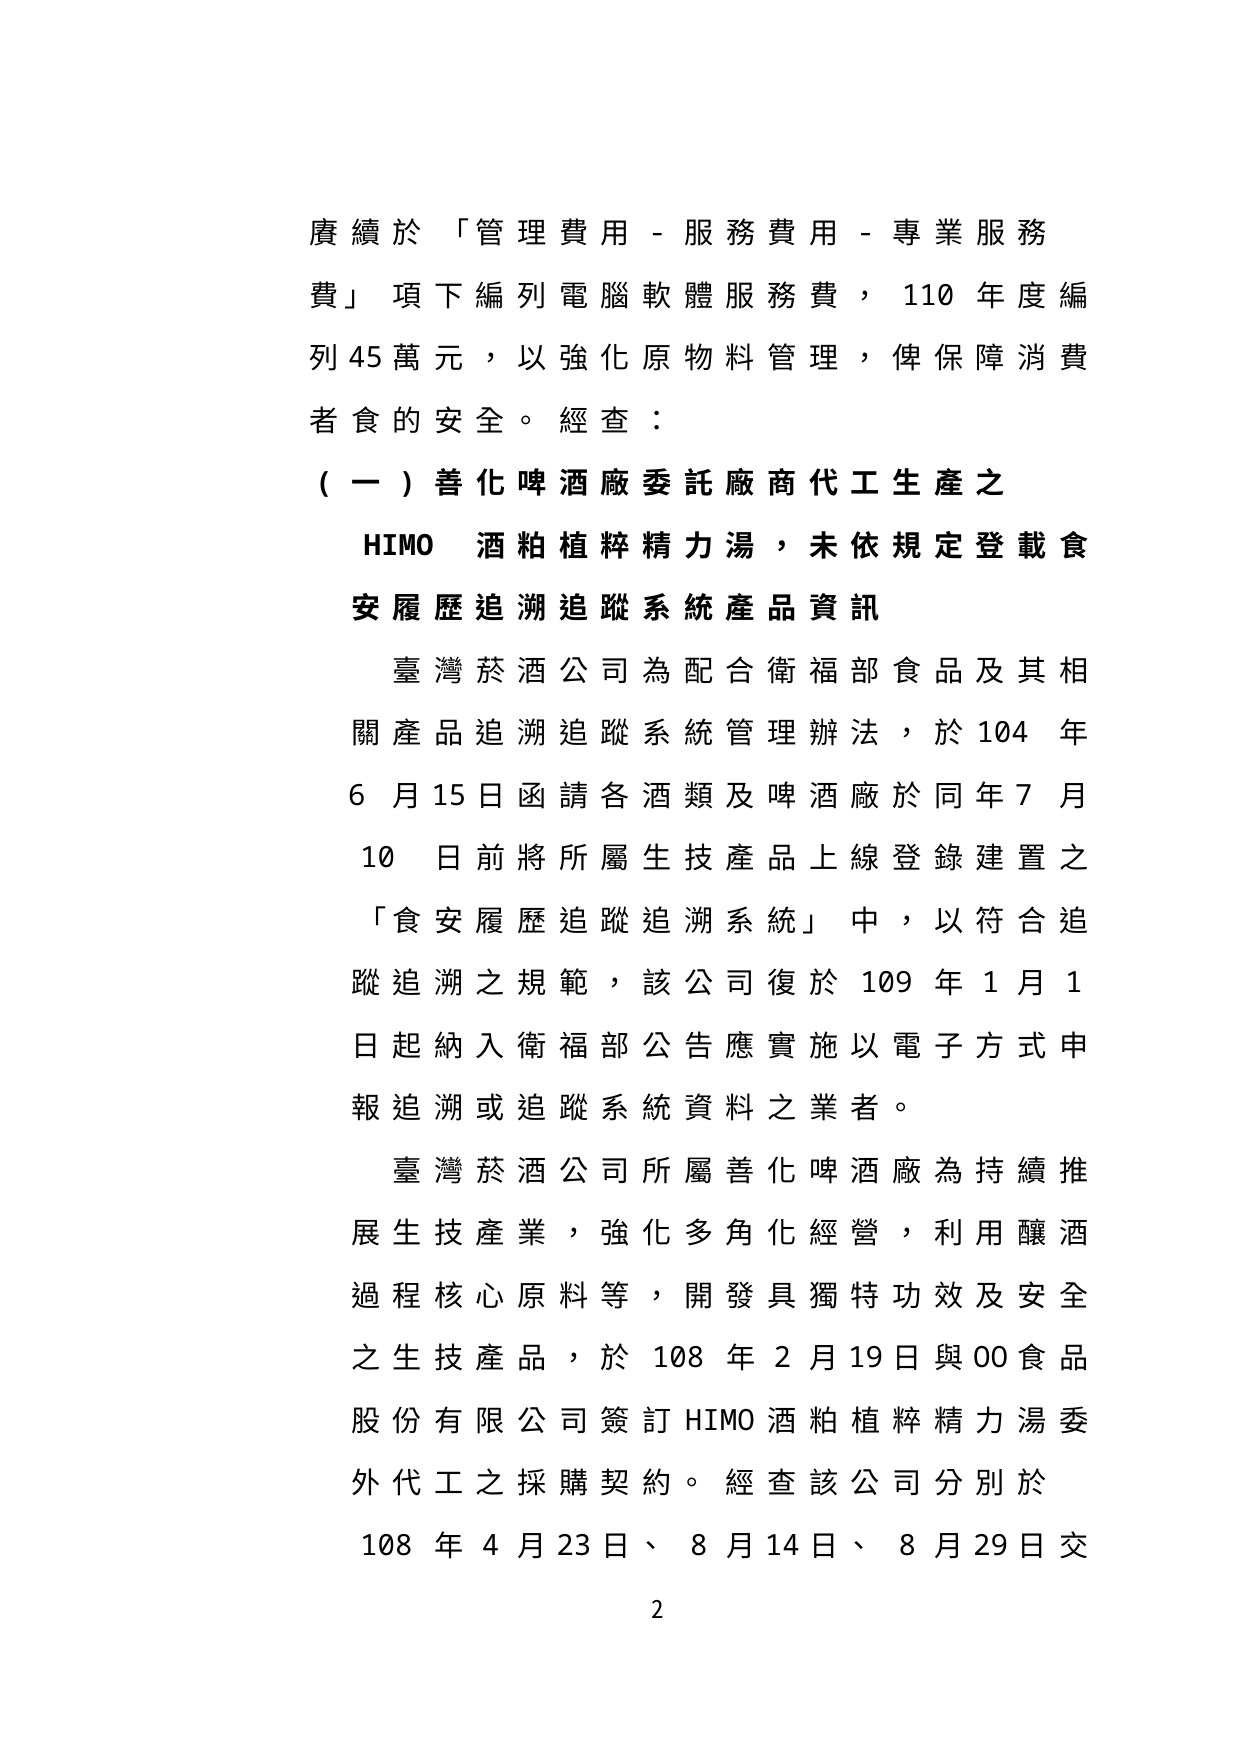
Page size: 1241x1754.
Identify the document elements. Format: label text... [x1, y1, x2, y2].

text 臺灣菸酒公司為配合衛福部食品及其相關產品追溯追蹤系統管理辦法，於104 年6 月15日函請各酒類及啤酒廠於同年7 月10 日前將所屬生技產品上線登錄建置之「食安履歷追蹤追溯系統」中，以符合追蹤追溯之規範，該公司復於109年1月1日起納入衛福部公告應實施以電子方式申報追溯或追蹤系統資料之業者。 [308, 627, 1094, 1127]
text 臺灣菸酒公司所屬善化啤酒廠為持續推展生技產業，強化多角化經營，利用釀酒過程核心原料等，開發具獨特功效及安全之生技產品，於108年2月19日與OO食品股份有限公司簽訂HIMO酒粕植粹精力湯委外代工之採購契約。經查該公司分別於108年4月23日、8月14日、8月29日交 [308, 1127, 1094, 1564]
text (一)善化啤酒廠委託廠商代工生產之 HIMO 酒粕植粹精力湯，未依規定登載食安履歷追溯追蹤系統產品資訊 [278, 439, 1095, 627]
text 賡續於「管理費用-服務費用-專業服務費」項下編列電腦軟體服務費，110年度編列45萬元，以強化原物料管理，俾保障消費者食的安全。經查： [278, 189, 1094, 439]
